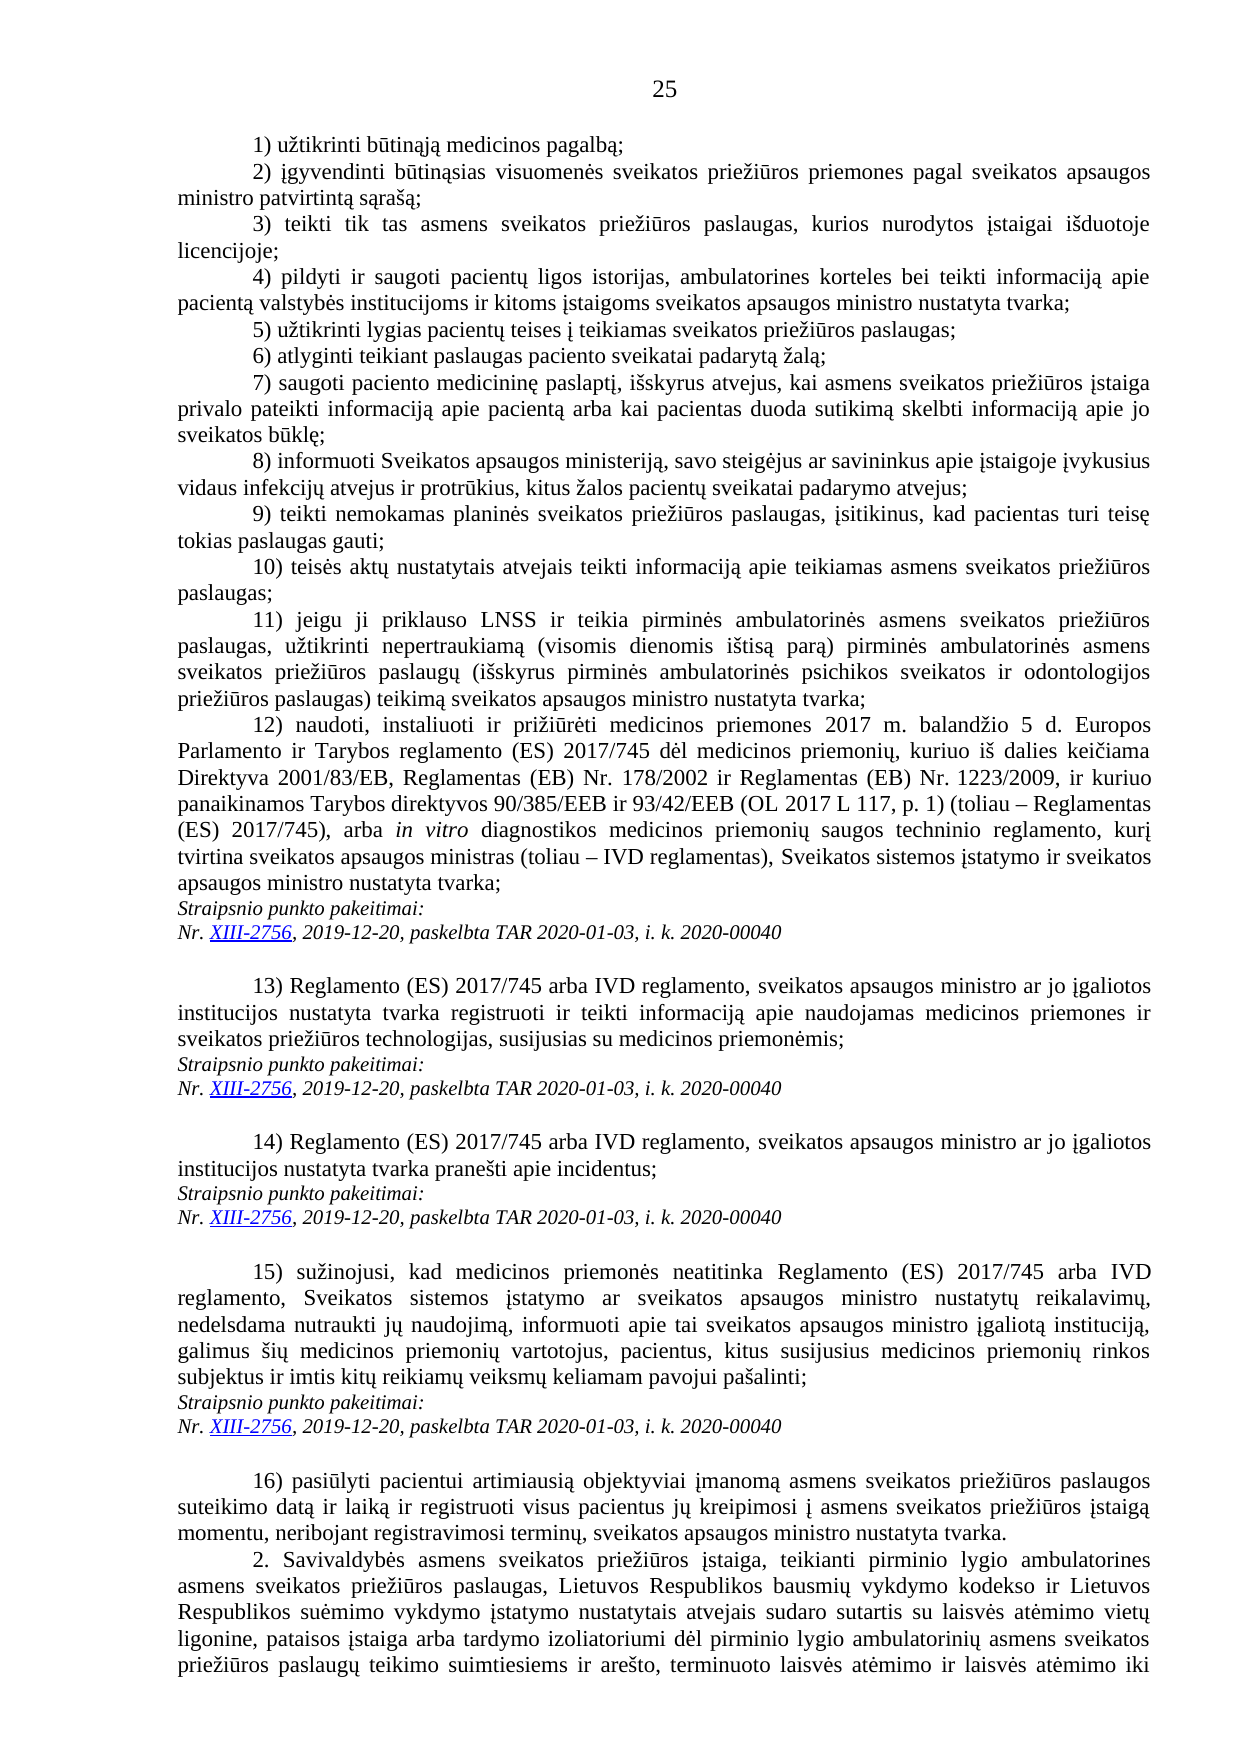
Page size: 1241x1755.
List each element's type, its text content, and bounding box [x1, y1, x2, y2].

text 11) jeigu ji priklauso LNSS ir teikia pirminės ambulatorinės asmens sveikatos priežiūros paslaugas, užtikrinti nepertraukiamą (visomis dienomis ištisą parą) pirminės ambulatorinės asmens sveikatos priežiūros paslaugų (išskyrus pirminės ambulatorinės psichikos sveikatos ir odontologijos priežiūros paslaugas) teikimą sveikatos apsaugos ministro nustatyta tvarka; [177, 606, 1152, 711]
text Nr. XIII-2756, 2019-12-20, paskelbta TAR 2020-01-03, i. k. 2020-00040 [177, 1205, 1152, 1229]
text 8) informuoti Sveikatos apsaugos ministeriją, savo steigėjus ar savininkus apie įstaigoje įvykusius vidaus infekcijų atvejus ir protrūkius, kitus žalos pacientų sveikatai padarymo atvejus; [177, 448, 1152, 500]
text Straipsnio punkto pakeitimai: [177, 1390, 1152, 1414]
text 5) užtikrinti lygias pacientų teises į teikiamas sveikatos priežiūros paslaugas; [177, 316, 1152, 342]
text 14) Reglamento (ES) 2017/745 arba IVD reglamento, sveikatos apsaugos ministro ar jo įgaliotos institucijos nustatyta tvarka pranešti apie incidentus; [177, 1128, 1152, 1181]
text Straipsnio punkto pakeitimai: [177, 1052, 1152, 1076]
text Nr. XIII-2756, 2019-12-20, paskelbta TAR 2020-01-03, i. k. 2020-00040 [177, 1414, 1152, 1438]
text 12) naudoti, instaliuoti ir prižiūrėti medicinos priemones 2017 m. balandžio 5 d. Europos Parlamento ir Tarybos reglamento (ES) 2017/745 dėl medicinos priemonių, kuriuo iš dalies keičiama Direktyva 2001/83/EB, Reglamentas (EB) Nr. 178/2002 ir Reglamentas (EB) Nr. 1223/2009, ir kuriuo panaikinamos Tarybos direktyvos 90/385/EEB ir 93/42/EEB (OL 2017 L 117, p. 1) (toliau – Reglamentas (ES) 2017/745), arba in vitro diagnostikos medicinos priemonių saugos techninio reglamento, kurį tvirtina sveikatos apsaugos ministras (toliau – IVD reglamentas), Sveikatos sistemos įstatymo ir sveikatos apsaugos ministro nustatyta tvarka; [177, 711, 1152, 896]
text 7) saugoti paciento medicininę paslaptį, išskyrus atvejus, kai asmens sveikatos priežiūros įstaiga privalo pateikti informaciją apie pacientą arba kai pacientas duoda sutikimą skelbti informaciją apie jo sveikatos būklę; [177, 368, 1152, 448]
text 2. Savivaldybės asmens sveikatos priežiūros įstaiga, teikianti pirminio lygio ambulatorines asmens sveikatos priežiūros paslaugas, Lietuvos Respublikos bausmių vykdymo kodekso ir Lietuvos Respublikos suėmimo vykdymo įstatymo nustatytais atvejais sudaro sutartis su laisvės atėmimo vietų ligonine, pataisos įstaiga arba tardymo izoliatoriumi dėl pirminio lygio ambulatorinių asmens sveikatos priežiūros paslaugų teikimo suimtiesiems ir arešto, terminuoto laisvės atėmimo ir laisvės atėmimo iki [177, 1546, 1152, 1677]
text Straipsnio punkto pakeitimai: [177, 1181, 1152, 1205]
text 13) Reglamento (ES) 2017/745 arba IVD reglamento, sveikatos apsaugos ministro ar jo įgaliotos institucijos nustatyta tvarka registruoti ir teikti informaciją apie naudojamas medicinos priemones ir sveikatos priežiūros technologijas, susijusias su medicinos priemonėmis; [177, 972, 1152, 1052]
text 4) pildyti ir saugoti pacientų ligos istorijas, ambulatorines korteles bei teikti informaciją apie pacientą valstybės institucijoms ir kitoms įstaigoms sveikatos apsaugos ministro nustatyta tvarka; [177, 263, 1152, 316]
text Nr. XIII-2756, 2019-12-20, paskelbta TAR 2020-01-03, i. k. 2020-00040 [177, 1076, 1152, 1100]
text 16) pasiūlyti pacientui artimiausią objektyviai įmanomą asmens sveikatos priežiūros paslaugos suteikimo datą ir laiką ir registruoti visus pacientus jų kreipimosi į asmens sveikatos priežiūros įstaigą momentu, neribojant registravimosi terminų, sveikatos apsaugos ministro nustatyta tvarka. [177, 1467, 1152, 1546]
text 3) teikti tik tas asmens sveikatos priežiūros paslaugas, kurios nurodytos įstaigai išduotoje licencijoje; [177, 210, 1152, 263]
text Straipsnio punkto pakeitimai: [177, 896, 1152, 920]
text 1) užtikrinti būtinąją medicinos pagalbą; [177, 131, 1152, 158]
text 6) atlyginti teikiant paslaugas paciento sveikatai padarytą žalą; [177, 342, 1152, 368]
text 10) teisės aktų nustatytais atvejais teikti informaciją apie teikiamas asmens sveikatos priežiūros paslaugas; [177, 553, 1152, 606]
text 9) teikti nemokamas planinės sveikatos priežiūros paslaugas, įsitikinus, kad pacientas turi teisę tokias paslaugas gauti; [177, 500, 1152, 553]
text 2) įgyvendinti būtinąsias visuomenės sveikatos priežiūros priemones pagal sveikatos apsaugos ministro patvirtintą sąrašą; [177, 158, 1152, 210]
text Nr. XIII-2756, 2019-12-20, paskelbta TAR 2020-01-03, i. k. 2020-00040 [177, 920, 1152, 944]
text 15) sužinojusi, kad medicinos priemonės neatitinka Reglamento (ES) 2017/745 arba IVD reglamento, Sveikatos sistemos įstatymo ar sveikatos apsaugos ministro nustatytų reikalavimų, nedelsdama nutraukti jų naudojimą, informuoti apie tai sveikatos apsaugos ministro įgaliotą instituciją, galimus šių medicinos priemonių vartotojus, pacientus, kitus susijusius medicinos priemonių rinkos subjektus ir imtis kitų reikiamų veiksmų keliamam pavojui pašalinti; [177, 1258, 1152, 1390]
